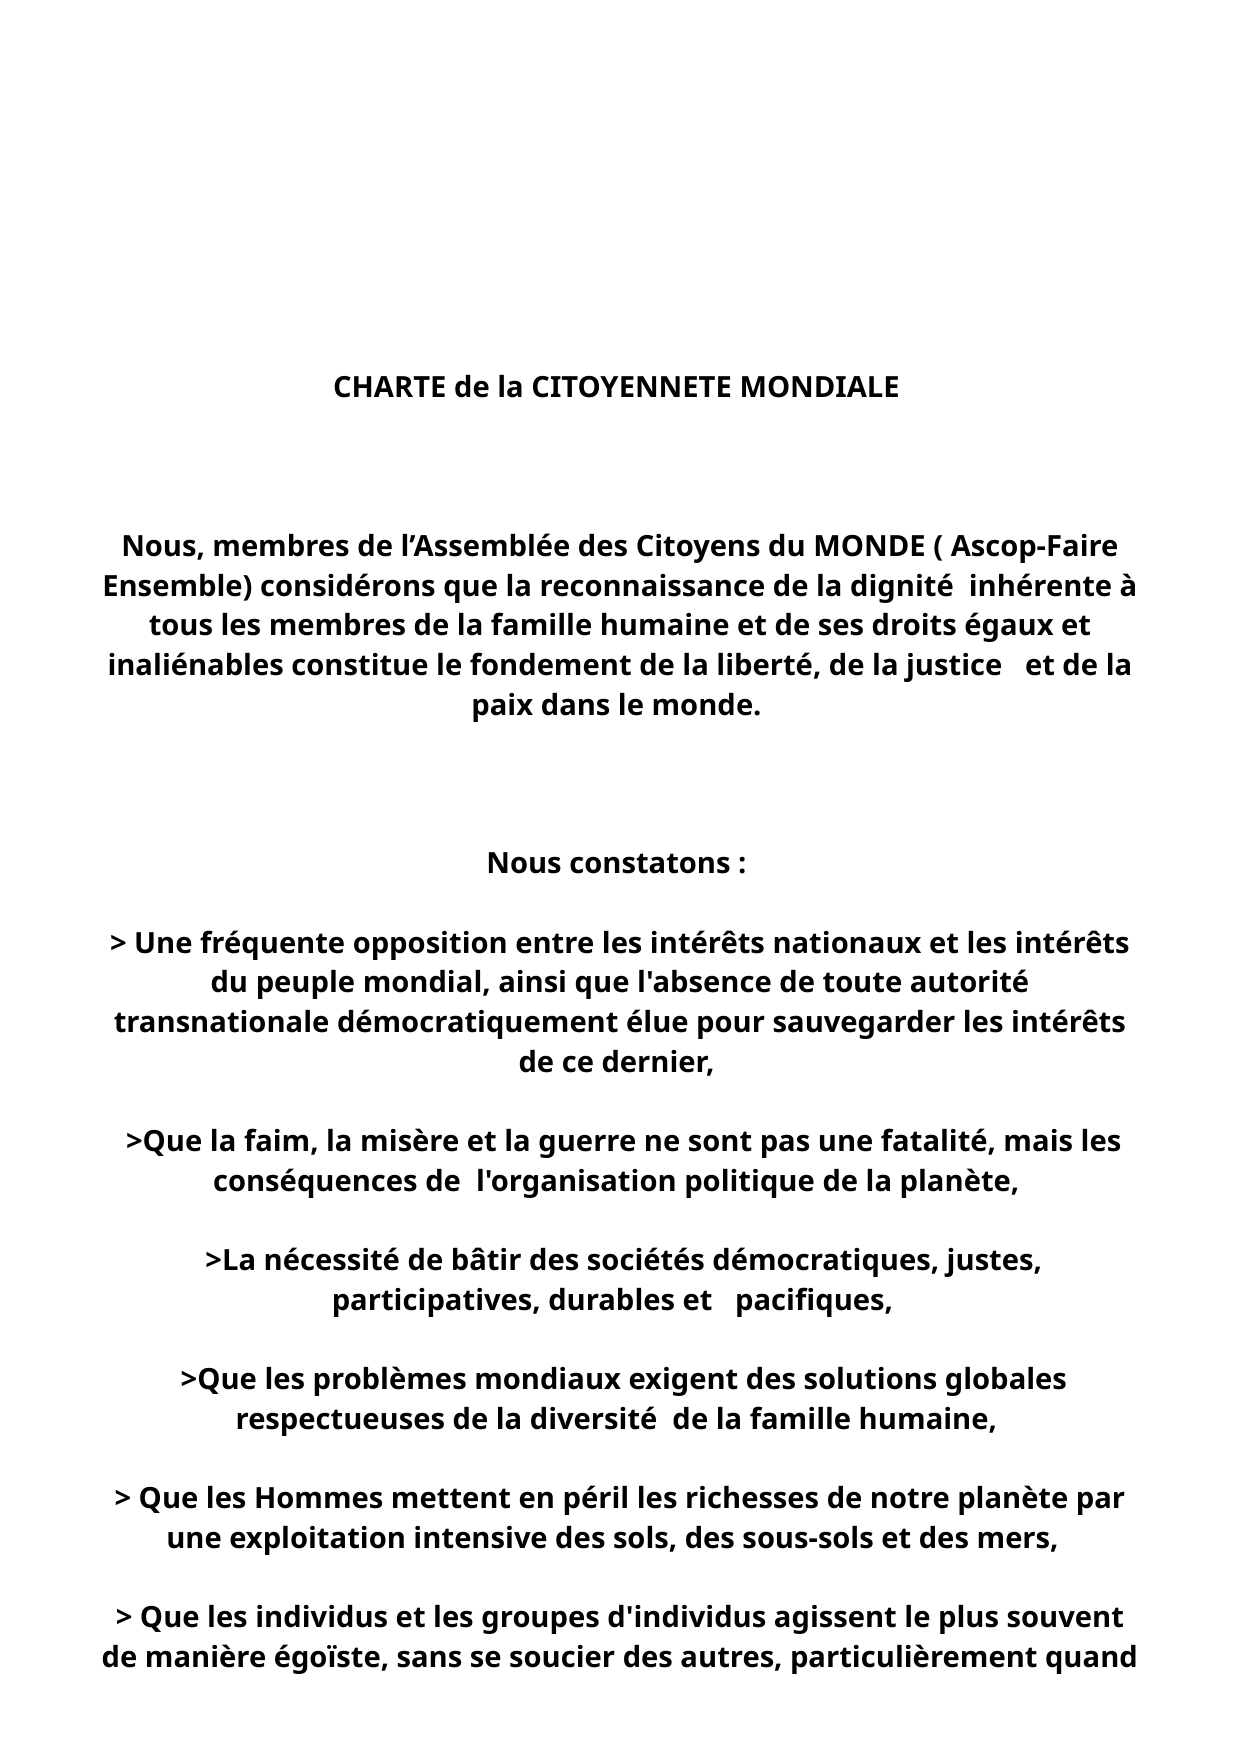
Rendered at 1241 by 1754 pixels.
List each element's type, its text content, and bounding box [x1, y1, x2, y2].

text >Que les problèmes mondiaux exigent des solutions globales respectueuses de la diversité de la famille humaine, [100, 1358, 1140, 1438]
text Nous constatons : [100, 843, 1140, 882]
text >Que la faim, la misère et la guerre ne sont pas une fatalité, mais les conséquences de l'organisation politique de la planète, [100, 1120, 1140, 1200]
text >La nécessité de bâtir des sociétés démocratiques, justes, participatives, durables et pacifiques, [100, 1239, 1140, 1319]
text > Une fréquente opposition entre les intérêts nationaux et les intérêts du peuple mondial, ainsi que l'absence de toute autorité transnationale démocratiquement élue pour sauvegarder les intérêts de ce dernier, [100, 922, 1140, 1081]
text > Que les Hommes mettent en péril les richesses de notre planète par une exploitation intensive des sols, des sous-sols et des mers, [100, 1478, 1140, 1557]
text CHARTE de la CITOYENNETE MONDIALE [100, 366, 1140, 406]
text Nous, membres de l’Assemblée des Citoyens du MONDE ( Ascop-Faire Ensemble) considérons que la reconnaissance de la dignité inhérente à tous les membres de la famille humaine et de ses droits égaux et inaliénables constitue le fondement de la liberté, de la justice et de la paix dans le monde. [100, 525, 1140, 723]
text > Que les individus et les groupes d'individus agissent le plus souvent de manière égoïste, sans se soucier des autres, particulièrement quand [100, 1597, 1140, 1676]
